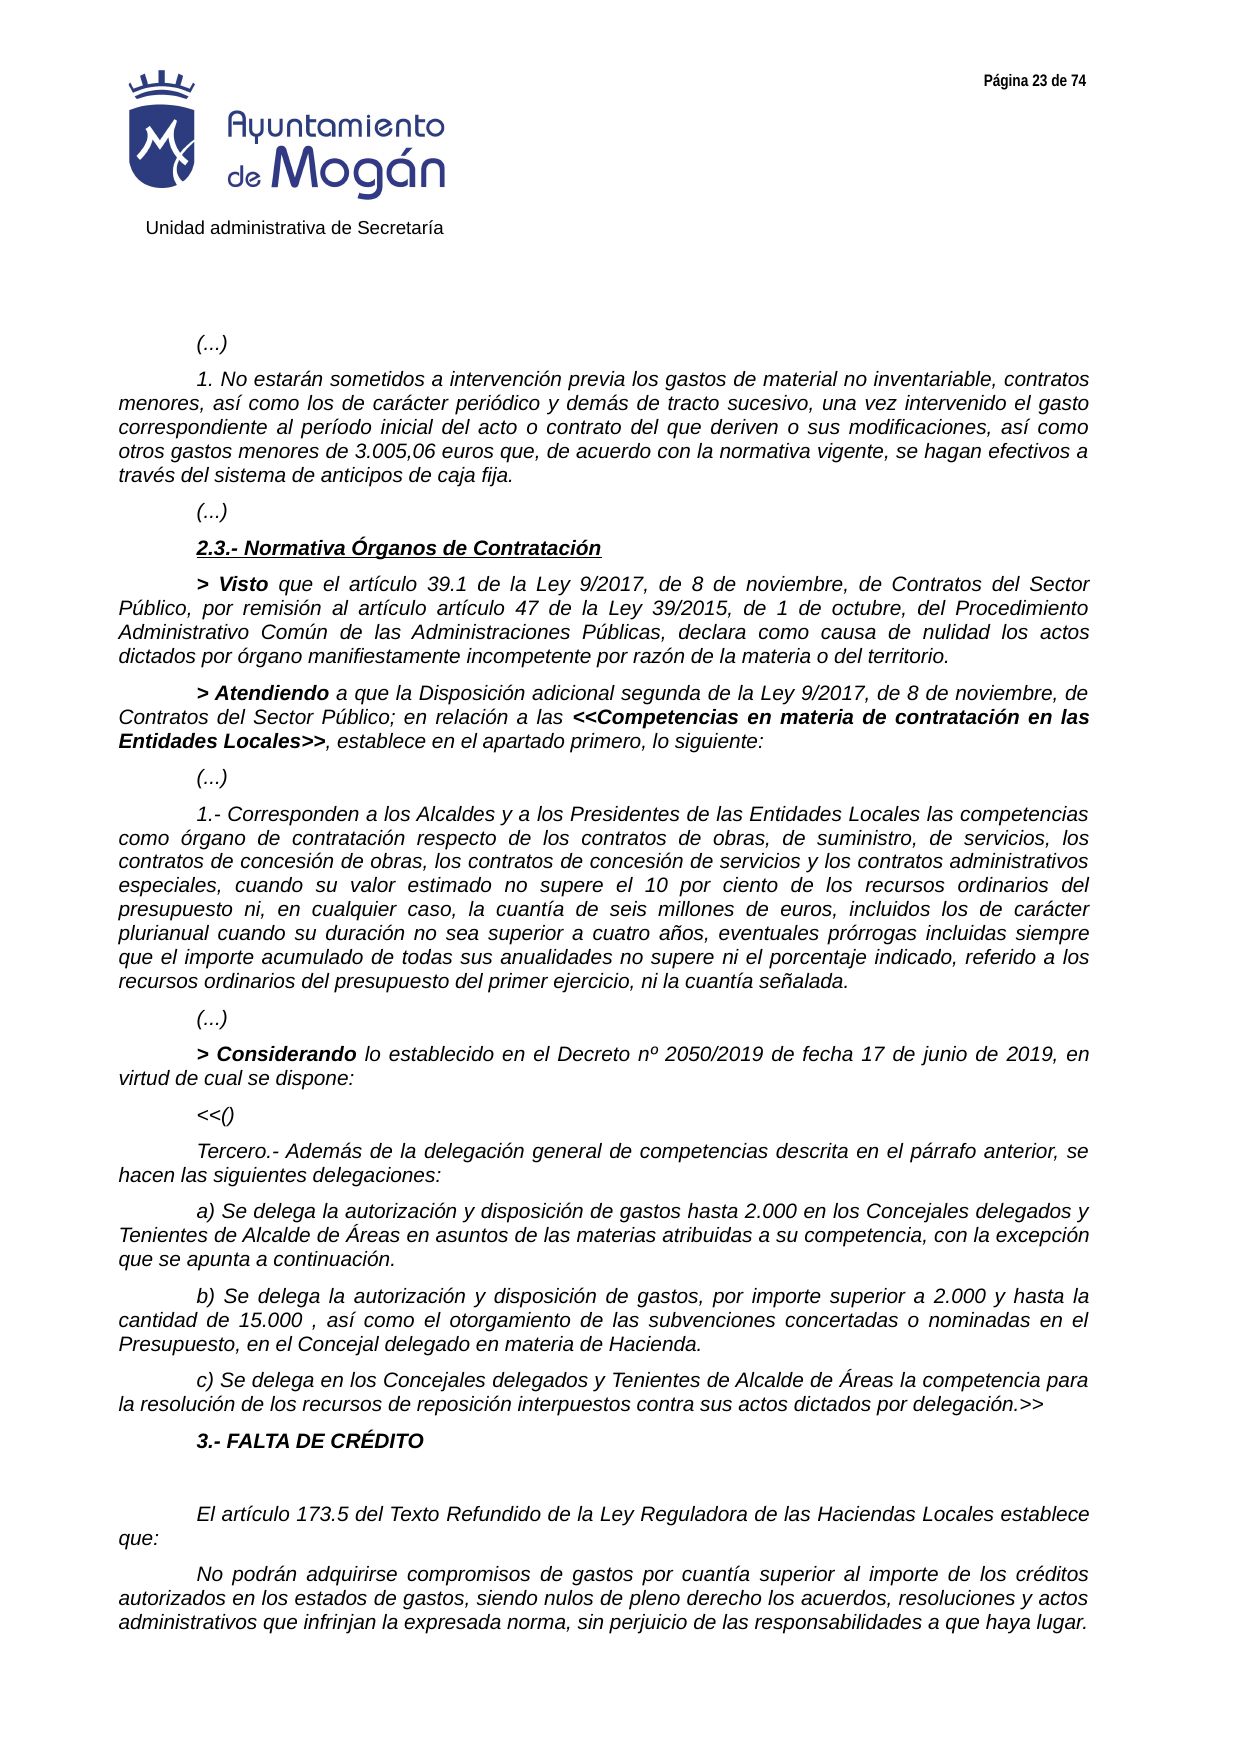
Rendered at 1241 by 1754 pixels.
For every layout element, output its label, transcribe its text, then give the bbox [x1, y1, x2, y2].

picture [128, 70, 445, 206]
text a) Se delega la autorización y disposición de gastos hasta 2.000 en los Concejales delegados y Tenientes de Alcalde de Áreas en asuntos de las materias atribuidas a su competencia, con la excepción que se apunta a continuación. [118, 1199, 1092, 1271]
text > Atendiendo a que la Disposición adicional segunda de la Ley 9/2017, de 8 de noviembre, de Contratos del Sector Público; en relación a las <<Competencias en materia de contratación en las Entidades Locales>>, establece en el apartado primero, lo siguiente: [118, 681, 1092, 752]
text (...) [118, 1006, 1092, 1029]
text <<() [118, 1102, 1092, 1126]
text 3.- FALTA DE CRÉDITO [118, 1428, 1092, 1452]
text 2.3.- Normativa Órganos de Contratación [118, 536, 1092, 560]
text > Visto que el artículo 39.1 de la Ley 9/2017, de 8 de noviembre, de Contratos del Sector Público, por remisión al artículo artículo 47 de la Ley 39/2015, de 1 de octubre, del Procedimiento Administrativo Común de las Administraciones Públicas, declara como causa de nulidad los actos dictados por órgano manifiestamente incompetente por razón de la materia o del territorio. [118, 572, 1092, 668]
text > Considerando lo establecido en el Decreto nº 2050/2019 de fecha 17 de junio de 2019, en virtud de cual se dispone: [118, 1042, 1092, 1090]
text No podrán adquirirse compromisos de gastos por cuantía superior al importe de los créditos autorizados en los estados de gastos, siendo nulos de pleno derecho los acuerdos, resoluciones y actos administrativos que infrinjan la expresada norma, sin perjuicio de las responsabilidades a que haya lugar. [118, 1562, 1092, 1634]
text (...) [118, 765, 1092, 789]
text El artículo 173.5 del Texto Refundido de la Ley Reguladora de las Haciendas Locales establece que: [118, 1501, 1092, 1549]
text b) Se delega la autorización y disposición de gastos, por importe superior a 2.000 y hasta la cantidad de 15.000 , así como el otorgamiento de las subvenciones concertadas o nominadas en el Presupuesto, en el Concejal delegado en materia de Hacienda. [118, 1284, 1092, 1356]
text 1. No estarán sometidos a intervención previa los gastos de material no inventariable, contratos menores, así como los de carácter periódico y demás de tracto sucesivo, una vez intervenido el gasto correspondiente al período inicial del acto o contrato del que deriven o sus modificaciones, así como otros gastos menores de 3.005,06 euros que, de acuerdo con la normativa vigente, se hagan efectivos a través del sistema de anticipos de caja fija. [118, 367, 1092, 487]
text Tercero.- Además de la delegación general de competencias descrita en el párrafo anterior, se hacen las siguientes delegaciones: [118, 1139, 1092, 1187]
text c) Se delega en los Concejales delegados y Tenientes de Alcalde de Áreas la competencia para la resolución de los recursos de reposición interpuestos contra sus actos dictados por delegación.>> [118, 1368, 1092, 1416]
text 1.- Corresponden a los Alcaldes y a los Presidentes de las Entidades Locales las competencias como órgano de contratación respecto de los contratos de obras, de suministro, de servicios, los contratos de concesión de obras, los contratos de concesión de servicios y los contratos administrativos especiales, cuando su valor estimado no supere el 10 por ciento de los recursos ordinarios del presupuesto ni, en cualquier caso, la cuantía de seis millones de euros, incluidos los de carácter plurianual cuando su duración no sea superior a cuatro años, eventuales prórrogas incluidas siempre que el importe acumulado de todas sus anualidades no supere ni el porcentaje indicado, referido a los recursos ordinarios del presupuesto del primer ejercicio, ni la cuantía señalada. [118, 801, 1092, 993]
text (...) [118, 331, 1092, 354]
text (...) [118, 499, 1092, 523]
